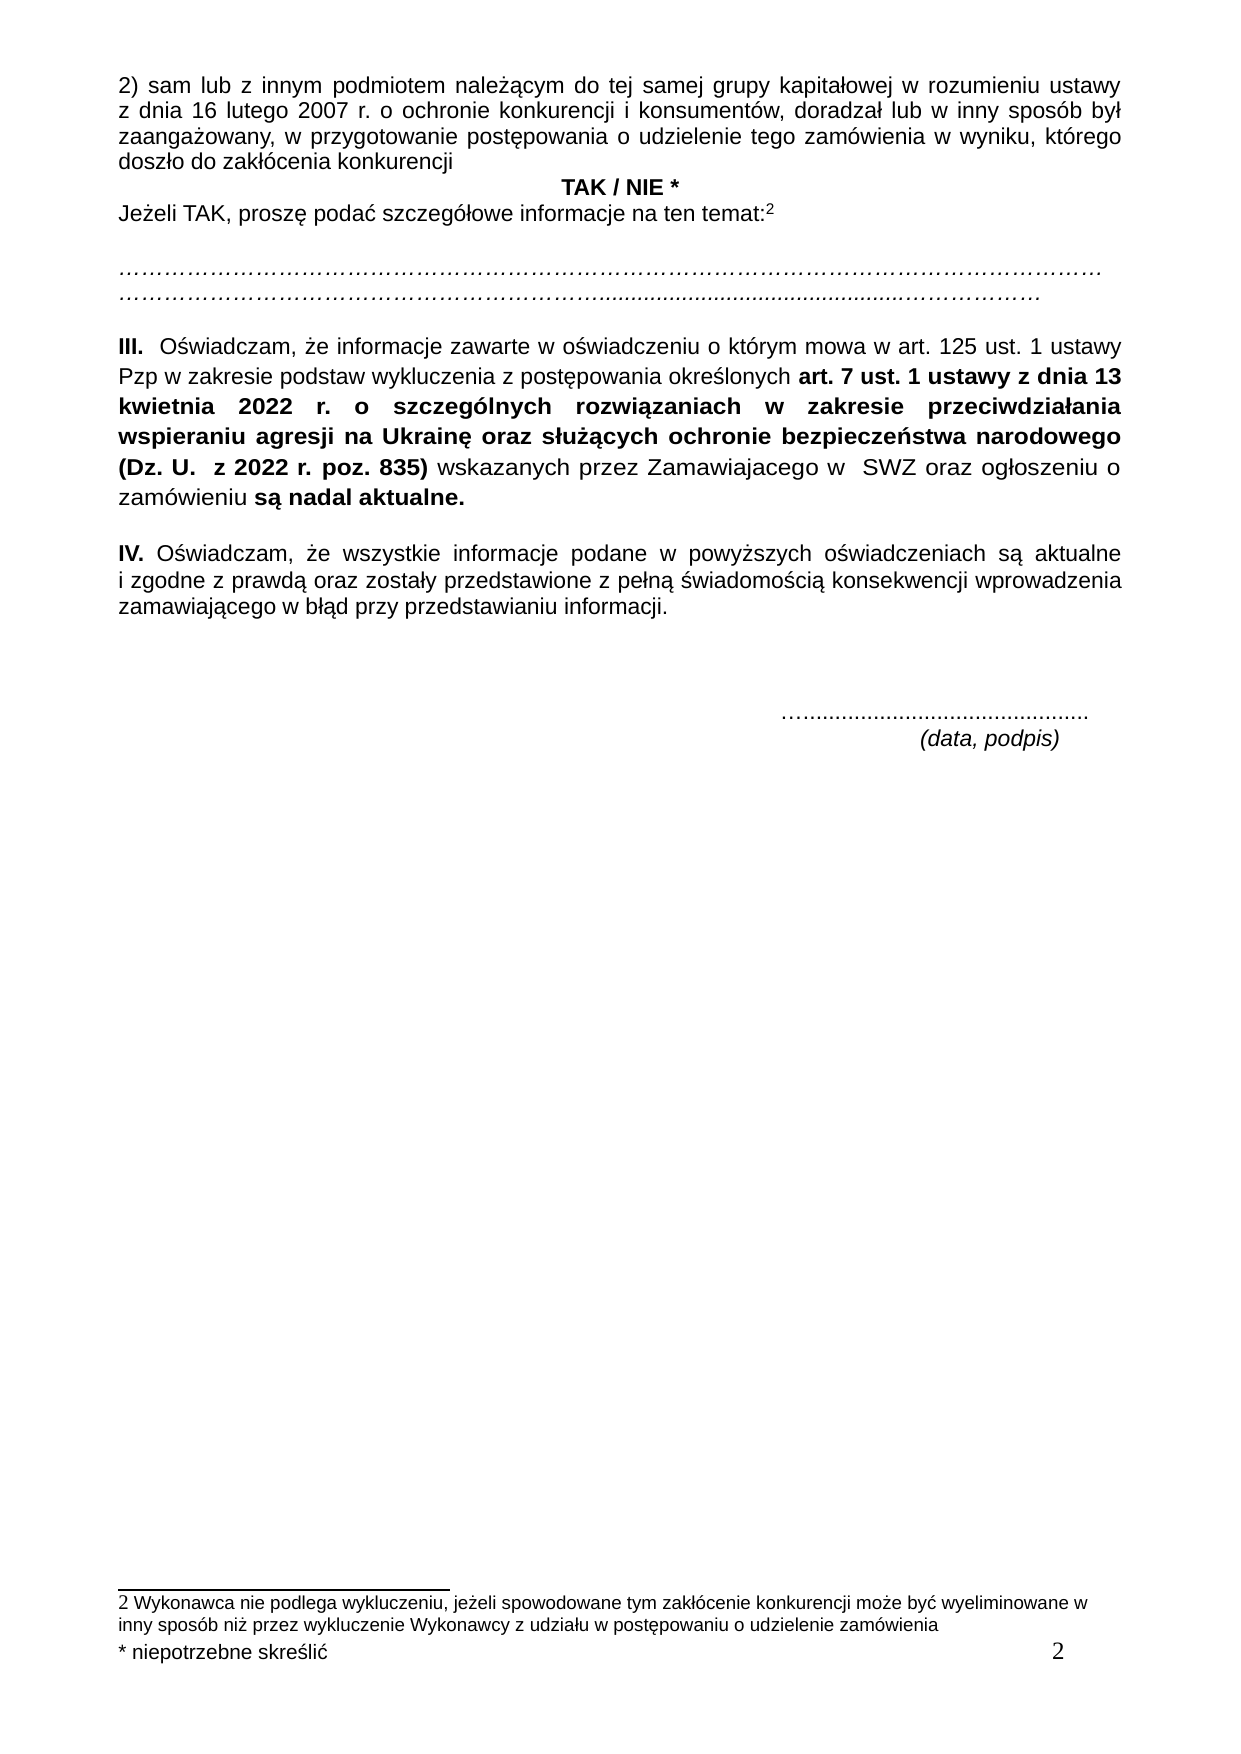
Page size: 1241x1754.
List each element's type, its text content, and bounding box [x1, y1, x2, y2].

text Wykonawca nie podlega wykluczeniu, jeżeli spowodowane tym zakłócenie konkurencji może być wyeliminowane w inny sposób niż przez wykluczenie Wykonawcy z udziału w postępowaniu o udzielenie zamówienia [118, 1590, 1122, 1636]
text IV. Oświadczam, że wszystkie informacje podane w powyższych oświadczeniach są aktualne i zgodne z prawdą oraz zostały przedstawione z pełną świadomością konsekwencji wprowadzenia zamawiającego w błąd przy przedstawianiu informacji. [118, 540, 1122, 619]
list …………………………………………………………………………………………………………………………………………………………………………................................................……………… [118, 255, 1122, 305]
list Jeżeli TAK, proszę podać szczegółowe informacje na ten temat: [118, 201, 1122, 226]
list 2) sam lub z innym podmiotem należącym do tej samej grupy kapitałowej w rozumieniu ustawy z dnia 16 lutego 2007 r. o ochronie konkurencji i konsumentów, doradzał lub w inny sposób był zaangażowany, w przygotowanie postępowania o udzielenie tego zamówienia w wyniku, którego doszło do zakłócenia konkurencji [118, 74, 1122, 174]
list TAK / NIE * [118, 175, 1122, 200]
text …............................................. [118, 698, 1122, 725]
text (data, podpis) [118, 725, 1122, 751]
text III. Oświadczam, że informacje zawarte w oświadczeniu o którym mowa w art. 125 ust. 1 ustawy Pzp w zakresie podstaw wykluczenia z postępowania określonych art. 7 ust. 1 ustawy z dnia 13 kwietnia 2022 r. o szczególnych rozwiązaniach w zakresie przeciwdziałania wspieraniu agresji na Ukrainę oraz służących ochronie bezpieczeństwa narodowego (Dz. U. z 2022 r. poz. 835) wskazanych przez Zamawiajacego w SWZ oraz ogłoszeniu o zamówieniu są nadal aktualne. [118, 333, 1122, 510]
